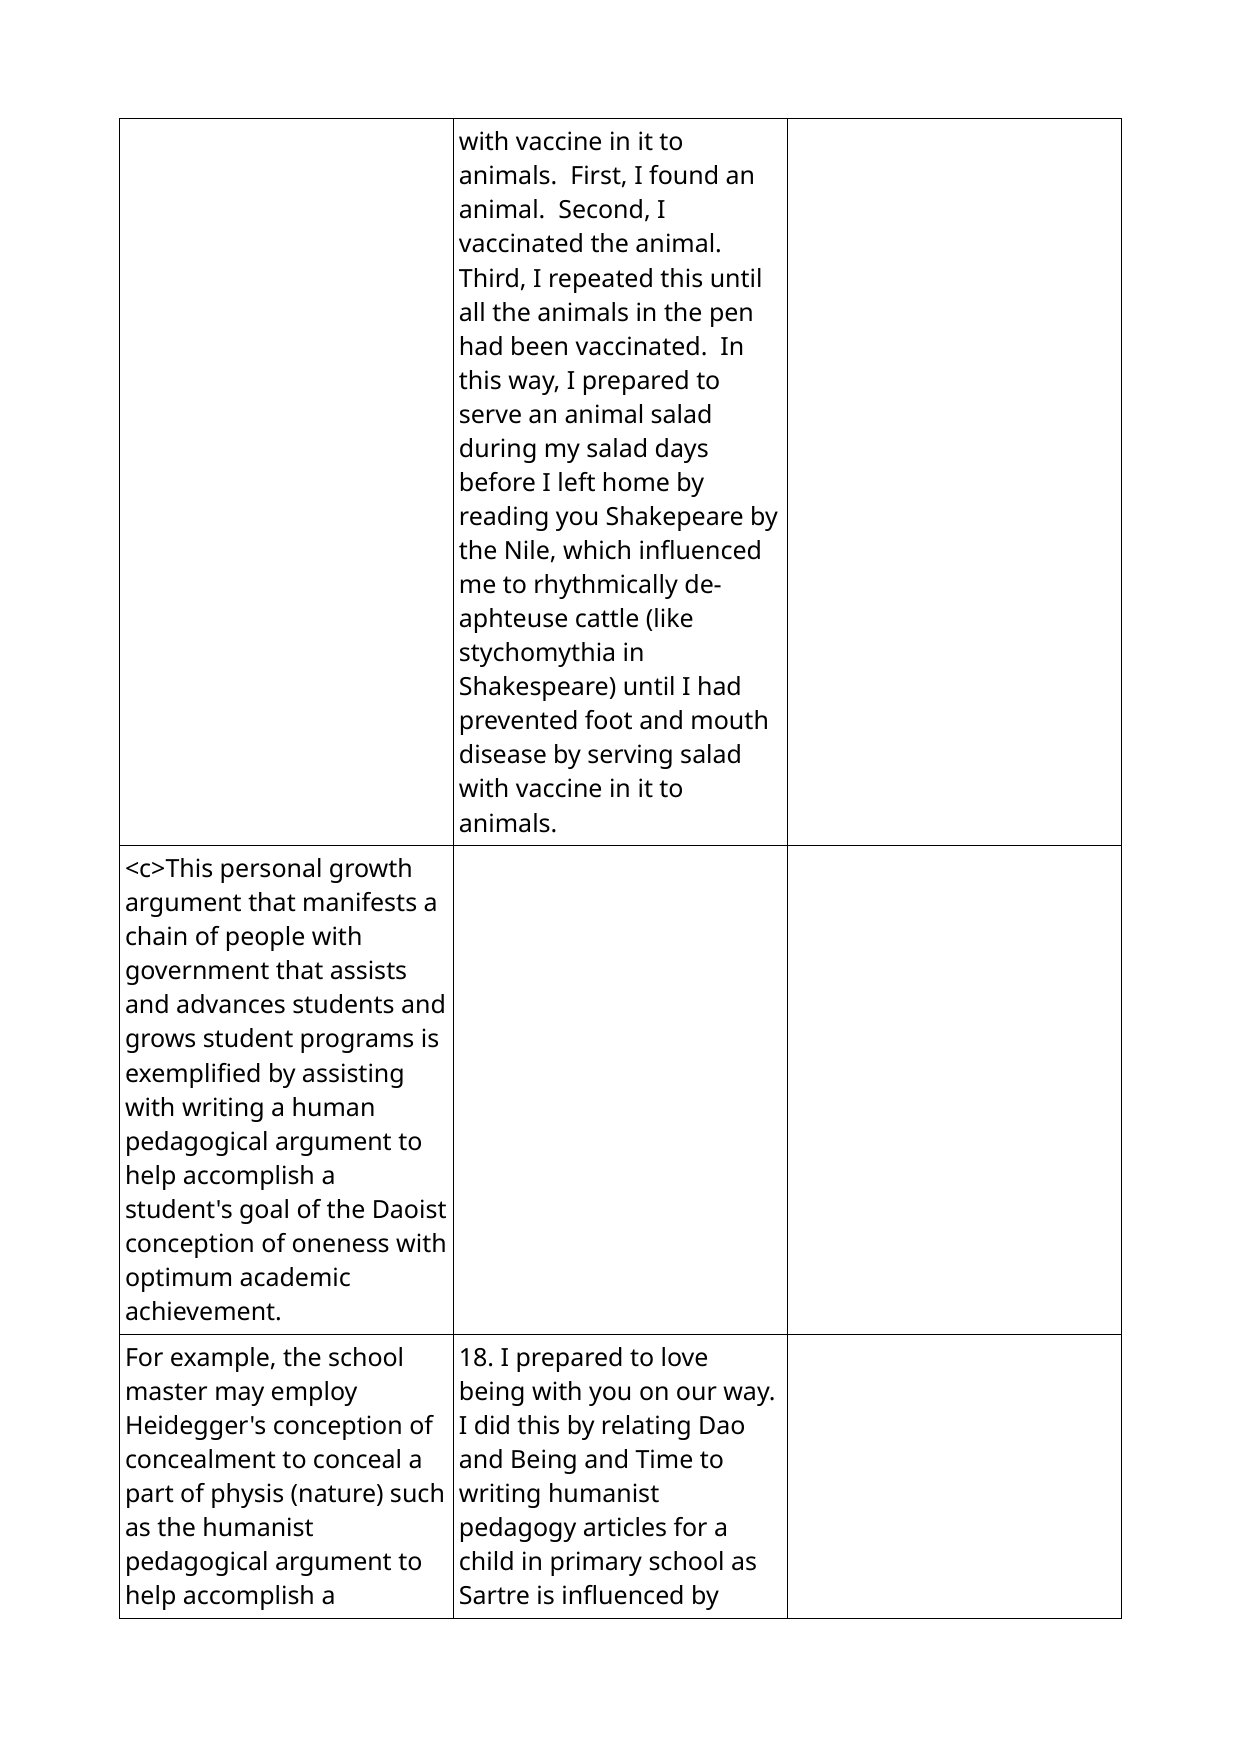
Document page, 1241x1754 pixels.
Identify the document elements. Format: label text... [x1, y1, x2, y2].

table_cell <c>This personal growth argument that manifests a chain of people with government that assists and advances students and grows student programs is exemplified by assisting with writing a human pedagogical argument to help accomplish a student's goal of the Daoist conception of oneness with optimum academic achievement. [120, 846, 453, 1333]
table_cell For example, the school master may employ Heidegger's conception of concealment to conceal a part of physis (nature) such as the humanist pedagogical argument to help accomplish a [120, 1335, 453, 1617]
table_cell [120, 119, 453, 845]
table_cell [788, 119, 1121, 845]
table_cell [788, 846, 1121, 1333]
table_cell with vaccine in it to animals. First, I found an animal. Second, I vaccinated the animal. Third, I repeated this until all the animals in the pen had been vaccinated. In this way, I prepared to serve an animal salad during my salad days before I left home by reading you Shakepeare by the Nile, which influenced me to rhythmically de-aphteuse cattle (like stychomythia in Shakespeare) until I had prevented foot and mouth disease by serving salad with vaccine in it to animals. [454, 119, 787, 845]
table_cell [454, 846, 787, 1333]
table_cell [788, 1335, 1121, 1617]
table_cell 18. I prepared to love being with you on our way. I did this by relating Dao and Being and Time to writing humanist pedagogy articles for a child in primary school as Sartre is influenced by [454, 1335, 787, 1617]
